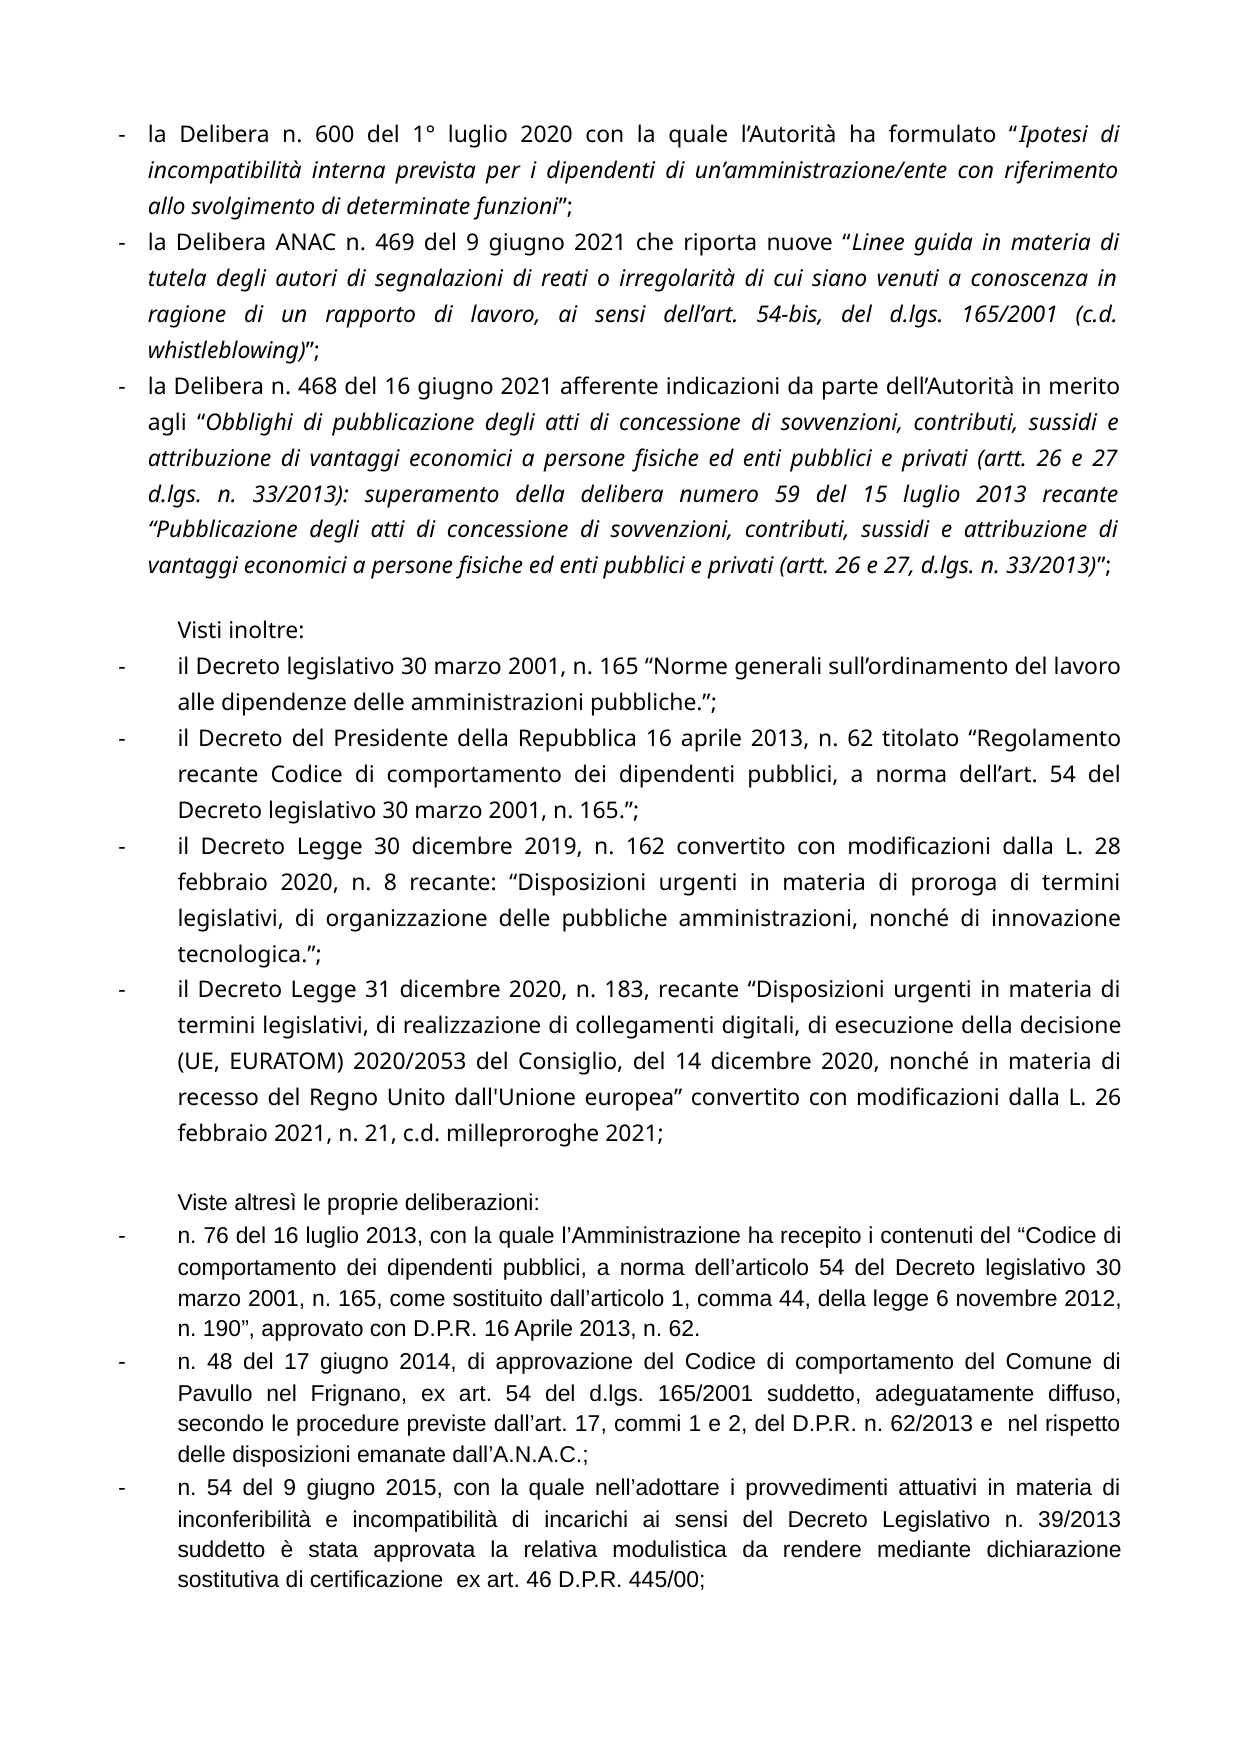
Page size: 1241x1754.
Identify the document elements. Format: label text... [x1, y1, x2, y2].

list la Delibera n. 468 del 16 giugno 2021 afferente indicazioni da parte dell’Autorità in merito agli “Obblighi di pubblicazione degli atti di concessione di sovvenzioni, contributi, sussidi e attribuzione di vantaggi economici a persone fisiche ed enti pubblici e privati (artt. 26 e 27 d.lgs. n. 33/2013): superamento della delibera numero 59 del 15 luglio 2013 recante “Pubblicazione degli atti di concessione di sovvenzioni, contributi, sussidi e attribuzione di vantaggi economici a persone fisiche ed enti pubblici e privati (artt. 26 e 27, d.lgs. n. 33/2013)”; [118, 370, 1122, 581]
list n. 54 del 9 giugno 2015, con la quale nell’adottare i provvedimenti attuativi in materia di inconferibilità e incompatibilità di incarichi ai sensi del Decreto Legislativo n. 39/2013 suddetto è stata approvata la relativa modulistica da rendere mediante dichiarazione sostitutiva di certificazione ex art. 46 D.P.R. 445/00; [118, 1471, 1122, 1593]
list il Decreto legislativo 30 marzo 2001, n. 165 “Norme generali sull’ordinamento del lavoro alle dipendenze delle amministrazioni pubbliche.”; [118, 650, 1122, 717]
text Visti inoltre: [118, 614, 1122, 645]
list la Delibera ANAC n. 469 del 9 giugno 2021 che riporta nuove “Linee guida in materia di tutela degli autori di segnalazioni di reati o irregolarità di cui siano venuti a conoscenza in ragione di un rapporto di lavoro, ai sensi dell’art. 54-bis, del d.lgs. 165/2001 (c.d. whistleblowing)”; [118, 226, 1122, 365]
list il Decreto Legge 30 dicembre 2019, n. 162 convertito con modificazioni dalla L. 28 febbraio 2020, n. 8 recante: “Disposizioni urgenti in materia di proroga di termini legislativi, di organizzazione delle pubbliche amministrazioni, nonché di innovazione tecnologica.”; [118, 830, 1122, 969]
list n. 76 del 16 luglio 2013, con la quale l’Amministrazione ha recepito i contenuti del “Codice di comportamento dei dipendenti pubblici, a norma dell’articolo 54 del Decreto legislativo 30 marzo 2001, n. 165, come sostituito dall’articolo 1, comma 44, della legge 6 novembre 2012, n. 190”, approvato con D.P.R. 16 Aprile 2013, n. 62. [118, 1219, 1122, 1341]
list il Decreto Legge 31 dicembre 2020, n. 183, recante “Disposizioni urgenti in materia di termini legislativi, di realizzazione di collegamenti digitali, di esecuzione della decisione (UE, EURATOM) 2020/2053 del Consiglio, del 14 dicembre 2020, nonché in materia di recesso del Regno Unito dall'Unione europea” convertito con modificazioni dalla L. 26 febbraio 2021, n. 21, c.d. milleproroghe 2021; [118, 973, 1122, 1148]
list il Decreto del Presidente della Repubblica 16 aprile 2013, n. 62 titolato “Regolamento recante Codice di comportamento dei dipendenti pubblici, a norma dell’art. 54 del Decreto legislativo 30 marzo 2001, n. 165.”; [118, 722, 1122, 825]
list n. 48 del 17 giugno 2014, di approvazione del Codice di comportamento del Comune di Pavullo nel Frignano, ex art. 54 del d.lgs. 165/2001 suddetto, adeguatamente diffuso, secondo le procedure previste dall’art. 17, commi 1 e 2, del D.P.R. n. 62/2013 e nel rispetto delle disposizioni emanate dall’A.N.A.C.; [118, 1345, 1122, 1467]
text Viste altresì le proprie deliberazioni: [118, 1189, 1122, 1215]
list la Delibera n. 600 del 1° luglio 2020 con la quale l’Autorità ha formulato “Ipotesi di incompatibilità interna prevista per i dipendenti di un’amministrazione/ente con riferimento allo svolgimento di determinate funzioni”; [118, 118, 1122, 221]
